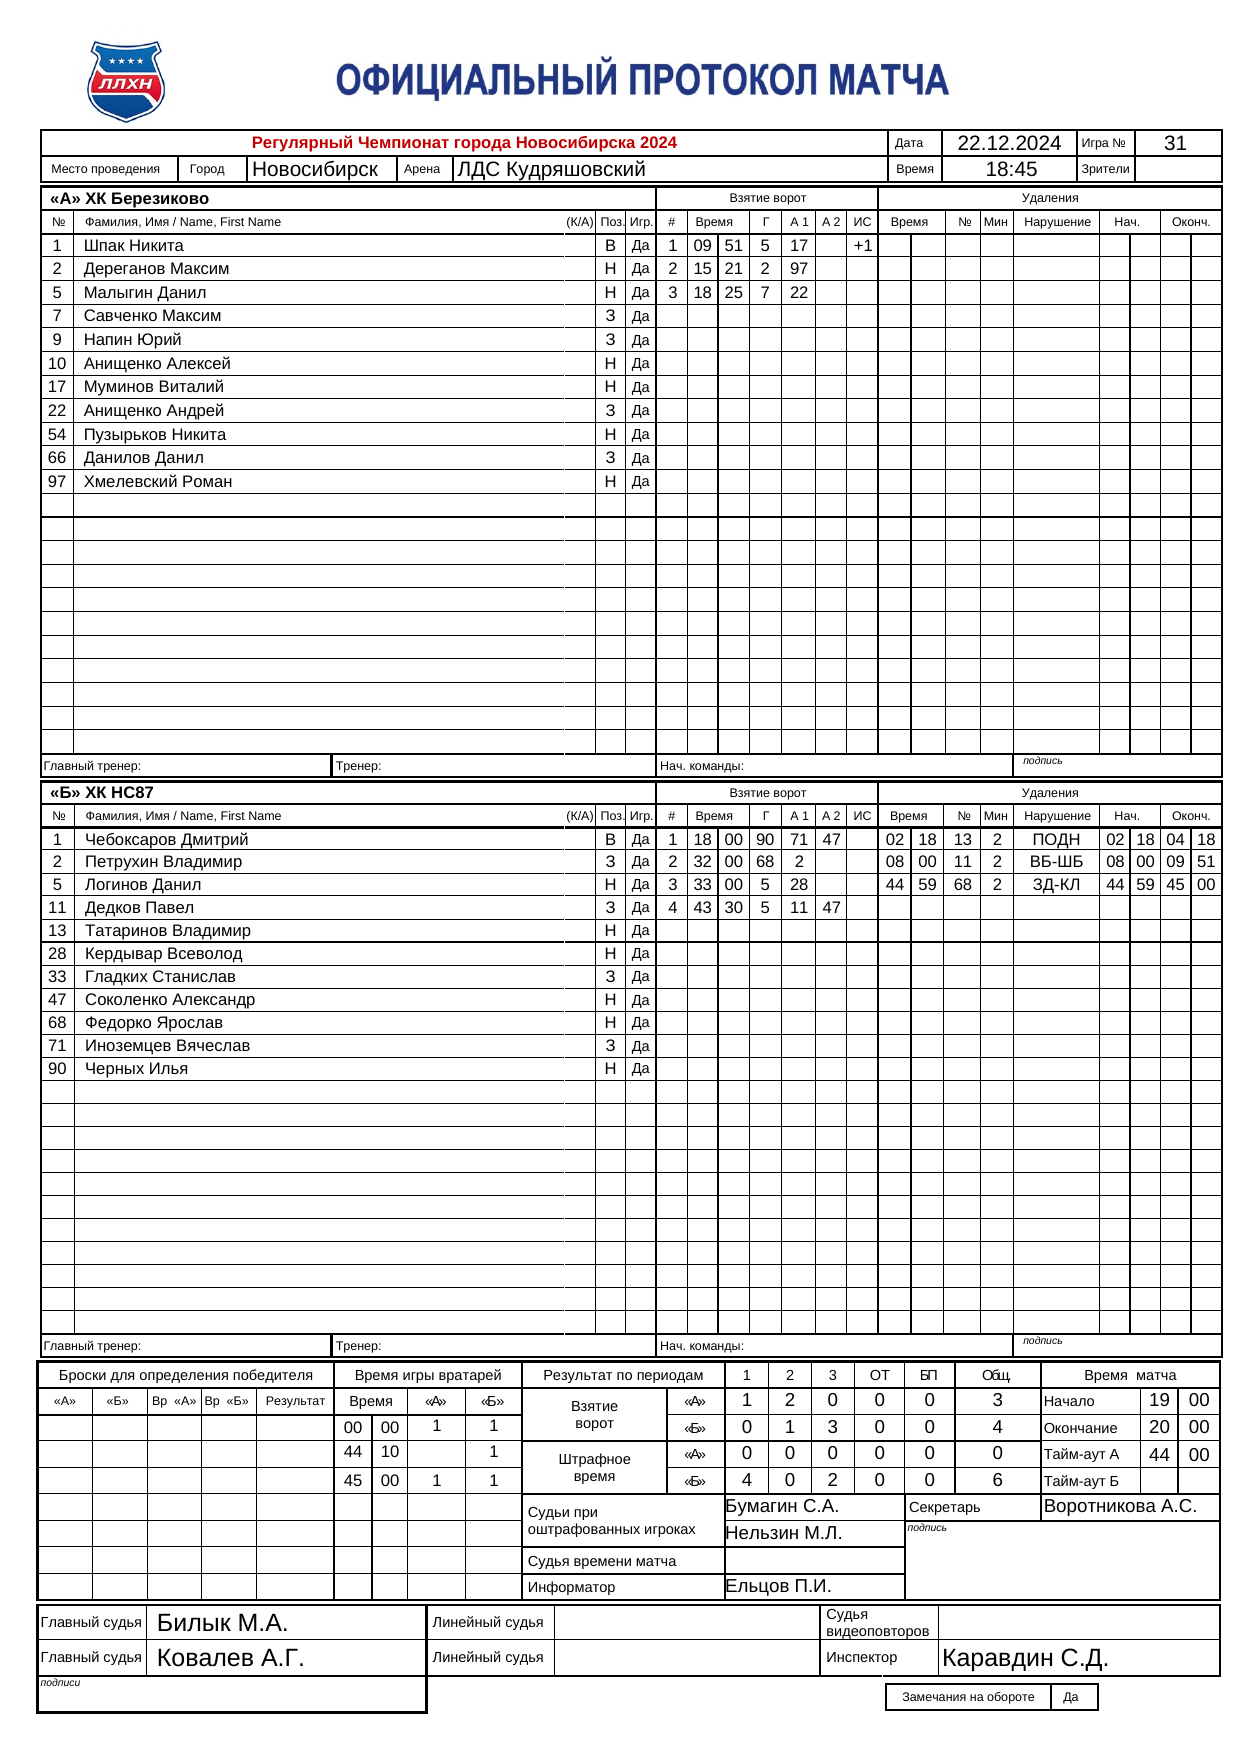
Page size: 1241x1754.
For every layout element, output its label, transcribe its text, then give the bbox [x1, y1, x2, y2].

table_cell [1131, 1081, 1160, 1103]
table_cell [944, 1173, 980, 1195]
table_cell [202, 1521, 256, 1546]
table_cell [1100, 235, 1129, 256]
table_cell [912, 612, 945, 634]
table_cell Да [626, 376, 655, 398]
table_cell [657, 1265, 687, 1287]
table_cell [946, 683, 980, 706]
table_cell [74, 683, 564, 706]
table_cell [750, 1288, 781, 1310]
table_cell [565, 257, 595, 280]
table_cell [1192, 494, 1221, 516]
table_cell [946, 305, 980, 327]
table_cell [93, 1468, 147, 1493]
table_cell [565, 1081, 595, 1103]
table_cell [1161, 966, 1190, 987]
table_cell Вр «Б» [202, 1389, 256, 1413]
table_cell [750, 1035, 781, 1057]
table_cell 2 [42, 850, 74, 872]
table_cell З [596, 1035, 625, 1057]
table_cell [912, 1219, 943, 1241]
table_cell [335, 1574, 371, 1599]
table_cell [912, 423, 945, 445]
table_cell Пузырьков Никита [74, 423, 564, 445]
table_header Удаления [879, 188, 1221, 209]
table_cell 68 [42, 1012, 74, 1033]
table_cell [981, 446, 1013, 469]
table_cell 0 [905, 1468, 954, 1493]
table_cell [912, 494, 945, 516]
table_cell [912, 1265, 943, 1287]
table_cell [565, 281, 595, 303]
table_cell [946, 588, 980, 611]
table_cell [1014, 257, 1099, 280]
table_cell 47 [816, 829, 846, 849]
table_cell Зрители [1078, 157, 1134, 181]
table_header Результат по периодам [523, 1363, 724, 1387]
table_cell [719, 1288, 749, 1310]
table_cell [626, 636, 655, 658]
table_cell [565, 235, 595, 256]
table_cell [750, 707, 781, 729]
table_cell 44 [1141, 1441, 1177, 1467]
table_cell [657, 494, 687, 516]
table_cell [688, 920, 717, 941]
table_cell 1 [42, 829, 74, 849]
table_cell [1100, 588, 1129, 611]
table_cell [879, 235, 910, 256]
table_cell [565, 1104, 595, 1126]
table_cell [879, 730, 910, 753]
table_cell [1100, 1058, 1129, 1079]
table_cell [981, 518, 1013, 540]
table_cell 97 [782, 257, 815, 280]
table_cell [1192, 1035, 1221, 1057]
table_cell Малыгин Данил [74, 281, 564, 303]
table_cell [946, 399, 980, 422]
table_cell [466, 1547, 521, 1573]
table_cell [42, 1242, 74, 1264]
table_cell [816, 541, 846, 564]
table_cell 0 [769, 1468, 811, 1493]
table_cell [626, 1196, 655, 1218]
table_cell [816, 1081, 846, 1103]
table_cell Начало [1042, 1389, 1140, 1413]
table_cell [565, 1265, 595, 1287]
table_cell [1161, 305, 1190, 327]
table_cell [148, 1574, 201, 1599]
table_cell [946, 636, 980, 658]
table_cell [981, 636, 1013, 658]
table_header Общ. [956, 1363, 1040, 1387]
table_cell [688, 1242, 717, 1264]
table_cell [1131, 1219, 1160, 1241]
table_cell А 2 [816, 805, 846, 826]
table_cell [879, 399, 910, 422]
table_cell [42, 659, 73, 682]
table_cell [816, 989, 846, 1011]
table_cell [816, 850, 846, 872]
table_cell [1014, 1127, 1099, 1149]
table_cell [202, 1494, 256, 1520]
table_cell [1192, 1104, 1221, 1126]
table_cell [565, 423, 595, 445]
table_cell [74, 707, 564, 729]
table_cell [912, 1058, 943, 1079]
table_cell [847, 920, 877, 941]
table_cell [879, 1242, 910, 1264]
table_cell [1161, 1173, 1190, 1195]
table_cell [1100, 730, 1129, 753]
table_cell [847, 1150, 877, 1172]
table_cell [1161, 352, 1190, 374]
table_cell [1014, 1288, 1099, 1310]
table_cell [1131, 1311, 1160, 1333]
table_cell [148, 1416, 201, 1440]
table_cell [1192, 1288, 1221, 1310]
table_cell [75, 1288, 564, 1310]
table_cell [981, 896, 1013, 918]
table_cell 44 [1100, 874, 1129, 895]
table_cell [1192, 943, 1221, 964]
table_header Замечания на обороте [887, 1685, 1050, 1709]
table_cell [1192, 423, 1221, 445]
table_cell [1131, 1196, 1160, 1218]
table_cell [750, 1265, 781, 1287]
table_cell [1161, 494, 1190, 516]
table_cell [1192, 235, 1221, 256]
table_cell 5 [750, 896, 781, 918]
table_cell [688, 943, 717, 964]
table_cell [1192, 257, 1221, 280]
table_cell 90 [42, 1058, 74, 1079]
table_cell Н [596, 352, 625, 374]
table_cell [565, 1311, 595, 1333]
table_cell [1100, 707, 1129, 729]
table_cell [408, 1574, 465, 1599]
table_cell [847, 659, 877, 682]
table_cell [75, 1173, 564, 1195]
table_cell [847, 541, 877, 564]
table_cell Да [626, 874, 655, 895]
table_cell [946, 257, 980, 280]
table_cell [1192, 376, 1221, 398]
table_cell [1192, 989, 1221, 1011]
table_cell [688, 730, 717, 753]
table_cell [1192, 1219, 1221, 1241]
table_cell [1161, 1127, 1190, 1149]
table_cell [946, 565, 980, 587]
table_cell [750, 1150, 781, 1172]
table_cell [1131, 943, 1160, 964]
table_cell Да [626, 399, 655, 422]
table_cell [1161, 1104, 1190, 1126]
table_cell 00 [1179, 1415, 1219, 1440]
table_cell [981, 305, 1013, 327]
table_cell [74, 541, 564, 564]
table_header Время игры вратарей [335, 1363, 521, 1387]
table_cell [657, 1058, 687, 1079]
table_cell [946, 235, 980, 256]
table_cell [1100, 1104, 1129, 1126]
table_cell 00 [719, 829, 749, 849]
table_cell [565, 730, 595, 753]
table_cell [847, 446, 877, 469]
table_cell [688, 1127, 717, 1149]
table_cell [93, 1441, 147, 1467]
table_cell [688, 612, 717, 634]
table_cell [782, 423, 815, 445]
table_cell [657, 989, 687, 1011]
table_cell Н [596, 376, 625, 398]
table_cell [74, 494, 564, 516]
table_cell [847, 707, 877, 729]
table_cell 45 [335, 1468, 371, 1493]
table_cell [1192, 1265, 1221, 1287]
table_header БП [905, 1363, 954, 1387]
table_cell [1131, 989, 1160, 1011]
table_cell [944, 1150, 980, 1172]
table_cell «Б» [93, 1389, 147, 1413]
table_header Дата [889, 131, 941, 155]
table_cell [816, 966, 846, 987]
table_cell 04 [1161, 829, 1190, 849]
table_cell 51 [719, 235, 749, 256]
table_cell [688, 399, 717, 422]
table_cell [1161, 376, 1190, 398]
table_cell [596, 1127, 625, 1149]
table_cell 3 [657, 874, 687, 895]
table_cell [782, 1242, 815, 1264]
table_cell [912, 541, 945, 564]
table_cell [879, 518, 910, 540]
table_cell [879, 541, 910, 564]
table_cell № [42, 805, 74, 826]
table_cell ВБ-ШБ [1014, 850, 1099, 872]
table_cell [626, 588, 655, 611]
table_cell [596, 541, 625, 564]
table_cell [719, 1219, 749, 1241]
table_cell [719, 565, 749, 587]
table_cell Да [626, 829, 655, 849]
table_cell [565, 565, 595, 587]
table_cell [657, 1127, 687, 1149]
table_cell 00 [1179, 1441, 1219, 1467]
table_cell [1014, 518, 1099, 540]
table_cell [782, 1150, 815, 1172]
table_cell Да [626, 470, 655, 493]
table_cell 4 [726, 1468, 768, 1493]
table_cell [847, 518, 877, 540]
table_cell [75, 1150, 564, 1172]
table_cell Игр. [626, 211, 655, 233]
table_cell [42, 730, 73, 753]
table_cell 1 [466, 1416, 521, 1440]
table_cell [1192, 470, 1221, 493]
table_cell [42, 518, 73, 540]
table_cell [981, 1196, 1013, 1218]
table_header Удаления [879, 783, 1221, 803]
table_cell [719, 1150, 749, 1172]
table_cell [946, 659, 980, 682]
table_cell [1161, 588, 1190, 611]
table_cell [657, 659, 687, 682]
table_cell А 1 [782, 211, 815, 233]
table_cell [565, 518, 595, 540]
table_cell [1192, 446, 1221, 469]
table_cell [1131, 707, 1160, 729]
table_cell Да [626, 235, 655, 256]
table_cell [1131, 1242, 1160, 1264]
table_cell [565, 989, 595, 1011]
table_cell [626, 1288, 655, 1310]
table_cell [782, 683, 815, 706]
table_cell [981, 1265, 1013, 1287]
table_cell 44 [335, 1441, 371, 1467]
table_cell [879, 683, 910, 706]
table_header ОТ [855, 1363, 904, 1387]
table_cell [257, 1547, 333, 1573]
table_cell [657, 920, 687, 941]
table_cell Логинов Данил [75, 874, 564, 895]
table_cell [719, 943, 749, 964]
table_cell 44 [879, 874, 910, 895]
table_cell [657, 588, 687, 611]
table_cell [944, 1311, 980, 1333]
table_cell [1100, 1219, 1129, 1241]
table_cell [657, 565, 687, 587]
table_cell [565, 707, 595, 729]
table_cell [42, 1265, 74, 1287]
table_cell [719, 1081, 749, 1103]
table_cell [816, 943, 846, 964]
table_cell Оконч. [1161, 211, 1221, 233]
table_cell [1192, 1311, 1221, 1333]
table_cell [719, 1242, 749, 1264]
table_cell Тренер: [333, 1335, 655, 1356]
table_cell Напин Юрий [74, 328, 564, 351]
table_cell [816, 1288, 846, 1310]
table_cell [1131, 1288, 1160, 1310]
table_cell [626, 707, 655, 729]
table_cell [944, 1196, 980, 1218]
table_cell Взятие ворот [523, 1389, 666, 1440]
table_cell [657, 1311, 687, 1333]
table_cell [93, 1547, 147, 1573]
table_cell [1161, 1058, 1190, 1079]
table_cell [626, 1127, 655, 1149]
table_cell Место проведения [42, 157, 177, 181]
table_cell Вр «А» [148, 1389, 201, 1413]
table_cell [1014, 1311, 1099, 1333]
table_cell [688, 966, 717, 987]
table_cell [847, 1104, 877, 1126]
table_cell Фамилия, Имя / Name, First Name [74, 211, 565, 233]
table_cell [1131, 920, 1160, 941]
table_cell [565, 305, 595, 327]
table_cell [816, 376, 846, 398]
table_cell [847, 1035, 877, 1057]
table_cell Федорко Ярослав [75, 1012, 564, 1033]
table_cell [782, 966, 815, 987]
table_cell [782, 1081, 815, 1103]
table_cell [1014, 730, 1099, 753]
table_cell [565, 966, 595, 987]
table_cell [1161, 707, 1190, 729]
table_cell [565, 1173, 595, 1195]
table_cell [657, 612, 687, 634]
table_cell [1100, 399, 1129, 422]
table_cell [257, 1416, 333, 1440]
table_cell [1161, 423, 1190, 445]
table_cell [148, 1547, 201, 1573]
table_cell [946, 328, 980, 351]
table_cell [1161, 612, 1190, 634]
table_cell [981, 352, 1013, 374]
table_cell [565, 376, 595, 398]
table_cell [816, 1219, 846, 1241]
table_cell [944, 989, 980, 1011]
table_cell [565, 1150, 595, 1172]
table_cell [912, 305, 945, 327]
table_cell З [596, 305, 625, 327]
table_cell [879, 494, 910, 516]
table_cell [750, 636, 781, 658]
table_cell [946, 352, 980, 374]
table_cell [1100, 1173, 1129, 1195]
table_cell [596, 683, 625, 706]
table_cell [565, 829, 595, 849]
table_cell [750, 1242, 781, 1264]
table_cell Татаринов Владимир [75, 920, 564, 941]
table_header Взятие ворот [657, 188, 877, 209]
table_cell [981, 588, 1013, 611]
table_cell [1014, 399, 1099, 422]
table_cell [946, 470, 980, 493]
table_cell [1161, 1150, 1190, 1172]
table_cell [1131, 494, 1160, 516]
table_cell [257, 1441, 333, 1467]
table_cell [981, 328, 1013, 351]
table_cell [847, 1311, 877, 1333]
table_cell [879, 1127, 910, 1149]
table_cell Черных Илья [75, 1058, 564, 1079]
table_cell 0 [726, 1442, 768, 1467]
table_cell [750, 683, 781, 706]
table_cell Судья времени матча [523, 1548, 724, 1573]
table_cell [1014, 494, 1099, 516]
table_cell [879, 1219, 910, 1241]
table_cell [912, 1012, 943, 1033]
table_cell [879, 1035, 910, 1057]
table_cell 21 [719, 257, 749, 280]
table_cell [1014, 423, 1099, 445]
table_cell [1100, 659, 1129, 682]
table_cell [1100, 494, 1129, 516]
table_cell [912, 376, 945, 398]
table_cell [719, 683, 749, 706]
table_cell [816, 1242, 846, 1264]
table_cell Мин [981, 211, 1013, 233]
table_cell [879, 565, 910, 587]
table_cell [596, 1104, 625, 1126]
table_cell Время [889, 157, 941, 181]
table_cell [555, 1606, 819, 1639]
table_cell [657, 1196, 687, 1218]
table_cell [847, 328, 877, 351]
table_cell [944, 943, 980, 964]
table_cell Да [626, 305, 655, 327]
table_cell [912, 1242, 943, 1264]
table_cell [912, 352, 945, 374]
table_cell Да [626, 423, 655, 445]
table_cell [688, 989, 717, 1011]
table_cell [335, 1547, 371, 1573]
table_cell [1100, 446, 1129, 469]
table_cell [912, 446, 945, 469]
table_cell [688, 1150, 717, 1172]
table_cell [626, 1311, 655, 1333]
table_header 31 [1136, 131, 1221, 155]
table_cell [1100, 1242, 1129, 1264]
table_cell 1 [408, 1468, 465, 1493]
table_cell [1131, 966, 1160, 987]
table_cell [1014, 565, 1099, 587]
table_cell [39, 1574, 92, 1599]
table_cell [1161, 235, 1190, 256]
table_cell [75, 1311, 564, 1333]
table_cell Линейный судья [428, 1640, 554, 1675]
table_cell [565, 328, 595, 351]
table_cell [202, 1468, 256, 1493]
table_cell 0 [855, 1442, 904, 1467]
table_cell [657, 943, 687, 964]
table_cell [657, 518, 687, 540]
table_cell З [596, 896, 625, 918]
table_cell [1014, 235, 1099, 256]
table_cell «Б » [466, 1389, 521, 1413]
table_cell [750, 588, 781, 611]
table_cell Н [596, 1058, 625, 1079]
table_cell [1014, 1104, 1099, 1126]
table_cell [750, 1127, 781, 1149]
table_cell [1014, 1058, 1099, 1079]
table_cell Секретарь [906, 1495, 1040, 1520]
table_cell [981, 281, 1013, 303]
table_cell 0 [855, 1468, 904, 1493]
table_cell 1 [466, 1441, 521, 1467]
table_cell 7 [750, 281, 781, 303]
table_cell [782, 1265, 815, 1287]
table_cell [719, 966, 749, 987]
table_cell [879, 1173, 910, 1195]
table_cell 2 [812, 1468, 854, 1493]
table_cell [688, 636, 717, 658]
table_cell [750, 565, 781, 587]
table_cell [981, 1288, 1013, 1310]
table_cell 45 [1161, 874, 1190, 895]
table_cell [912, 1196, 943, 1218]
table_cell [42, 1288, 74, 1310]
table_cell [1192, 1150, 1221, 1172]
table_cell [1014, 966, 1099, 987]
table_cell [816, 494, 846, 516]
table_cell [408, 1494, 465, 1520]
table_cell [981, 1311, 1013, 1333]
table_cell [1100, 305, 1129, 327]
table_cell [719, 352, 749, 374]
table_cell [428, 1677, 882, 1711]
table_cell [750, 328, 781, 351]
table_cell 25 [719, 281, 749, 303]
table_cell [816, 874, 846, 895]
table_cell «А» [408, 1389, 465, 1413]
table_cell [42, 565, 73, 587]
table_cell [1014, 1012, 1099, 1033]
table_cell [1100, 565, 1129, 587]
table_cell [565, 920, 595, 941]
table_cell [1192, 399, 1221, 422]
table_cell 33 [688, 874, 717, 895]
table_cell [657, 470, 687, 493]
table_cell 13 [944, 829, 980, 849]
table_cell [39, 1494, 92, 1520]
table_cell [1131, 1265, 1160, 1287]
table_cell ПОДН [1014, 829, 1099, 849]
table_cell [719, 518, 749, 540]
table_cell Да [626, 850, 655, 872]
table_cell [879, 1104, 910, 1126]
table_cell [1192, 1127, 1221, 1149]
table_cell [1131, 446, 1160, 469]
table_cell [981, 235, 1013, 256]
table_cell [816, 1127, 846, 1149]
table_cell [981, 683, 1013, 706]
table_cell [1161, 1012, 1190, 1033]
table_cell 71 [782, 829, 815, 849]
table_cell [816, 1058, 846, 1079]
table_cell Н [596, 920, 625, 941]
table_cell [1014, 1035, 1099, 1057]
table_cell [1014, 281, 1099, 303]
table_cell 0 [812, 1442, 854, 1467]
table_cell 2 [769, 1389, 811, 1413]
table_cell [657, 352, 687, 374]
table_cell 5 [42, 281, 73, 303]
table_cell [981, 1242, 1013, 1264]
table_cell З [596, 966, 625, 987]
table_cell [466, 1521, 521, 1546]
table_cell [816, 328, 846, 351]
table_cell [782, 541, 815, 564]
table_cell [688, 446, 717, 469]
table_cell [1161, 1288, 1190, 1310]
table_cell [373, 1547, 407, 1573]
table_cell [946, 494, 980, 516]
table_cell [719, 328, 749, 351]
table_cell [1192, 966, 1221, 987]
table_cell [719, 659, 749, 682]
table_cell [1014, 707, 1099, 729]
table_cell [1100, 1150, 1129, 1172]
table_cell [879, 1288, 910, 1310]
picture [5, 28, 1179, 129]
table_cell [39, 1416, 92, 1440]
table_cell [816, 612, 846, 634]
table_cell [981, 612, 1013, 634]
table_cell [408, 1441, 465, 1467]
table_cell [1161, 1035, 1190, 1057]
table_cell [626, 565, 655, 587]
table_cell [981, 541, 1013, 564]
table_cell [39, 1521, 92, 1546]
table_cell [847, 683, 877, 706]
table_cell Да [626, 989, 655, 1011]
table_cell [782, 1219, 815, 1241]
table_cell [1192, 659, 1221, 682]
table_cell [42, 1104, 74, 1126]
table_cell 00 [719, 874, 749, 895]
table_cell [816, 1196, 846, 1218]
table_cell 32 [688, 850, 717, 872]
table_cell [847, 989, 877, 1011]
table_cell [1014, 612, 1099, 634]
table_cell [719, 423, 749, 445]
table_cell [946, 612, 980, 634]
table_cell [1161, 541, 1190, 564]
table_cell [75, 1196, 564, 1218]
table_cell [944, 920, 980, 941]
table_cell [657, 305, 687, 327]
table_cell [148, 1521, 201, 1546]
table_cell [847, 1288, 877, 1310]
table_cell [688, 1219, 717, 1241]
table_cell ИС [847, 805, 877, 826]
table_cell (К/А) [565, 805, 595, 826]
table_cell +1 [847, 235, 877, 256]
table_cell [912, 257, 945, 280]
table_cell 1 [726, 1389, 768, 1413]
table_cell [1192, 896, 1221, 918]
table_cell А 1 [782, 805, 815, 826]
table_cell [750, 659, 781, 682]
table_cell [912, 470, 945, 493]
table_cell [981, 399, 1013, 422]
table_cell [816, 352, 846, 374]
table_cell [782, 1035, 815, 1057]
table_cell 7 [42, 305, 73, 327]
table_cell [74, 612, 564, 634]
table_cell 9 [42, 328, 73, 351]
table_cell [626, 518, 655, 540]
table_cell [1131, 1058, 1160, 1079]
table_header Время матча [1042, 1363, 1219, 1387]
table_cell [981, 1081, 1013, 1103]
table_cell [1192, 1058, 1221, 1079]
table_cell [1100, 636, 1129, 658]
table_cell [719, 376, 749, 398]
table_cell [879, 966, 910, 987]
table_cell [944, 1127, 980, 1149]
table_cell [555, 1640, 819, 1675]
table_cell [596, 565, 625, 587]
table_cell [944, 1219, 980, 1241]
table_cell Дедков Павел [75, 896, 564, 918]
table_cell [981, 376, 1013, 398]
table_cell [981, 1127, 1013, 1149]
table_cell [912, 1035, 943, 1057]
table_cell [688, 494, 717, 516]
table_cell [946, 707, 980, 729]
table_cell [782, 518, 815, 540]
table_cell [1014, 470, 1099, 493]
table_cell [565, 896, 595, 918]
table_cell 47 [816, 896, 846, 918]
table_cell [981, 1058, 1013, 1079]
table_cell 00 [719, 850, 749, 872]
table_cell [912, 1081, 943, 1103]
table_cell [1131, 730, 1160, 753]
table_cell [596, 659, 625, 682]
table_cell Линейный судья [428, 1606, 554, 1639]
table_cell 18 [688, 829, 717, 849]
table_cell [847, 1058, 877, 1079]
table_cell [782, 636, 815, 658]
table_cell [816, 518, 846, 540]
table_cell [1192, 565, 1221, 587]
table_cell [750, 305, 781, 327]
table_header Игра № [1078, 131, 1134, 155]
table_cell [1192, 1012, 1221, 1033]
table_cell подписи [39, 1677, 425, 1711]
table_cell [847, 1012, 877, 1033]
table_cell 4 [657, 896, 687, 918]
table_cell [719, 305, 749, 327]
table_cell [847, 1219, 877, 1241]
table_cell Поз. [596, 805, 625, 826]
table_cell [912, 989, 943, 1011]
table_cell [1131, 423, 1160, 445]
table_cell Анищенко Андрей [74, 399, 564, 422]
table_cell Инспектор [821, 1640, 938, 1675]
table_cell 5 [750, 874, 781, 895]
table_cell [1014, 446, 1099, 469]
table_cell 90 [750, 829, 781, 849]
table_cell [257, 1468, 333, 1493]
table_cell # [657, 805, 687, 826]
table_cell [782, 352, 815, 374]
table_cell [1161, 943, 1190, 964]
table_cell [816, 1012, 846, 1033]
table_cell [626, 1173, 655, 1195]
table_cell [816, 1104, 846, 1126]
table_cell [565, 352, 595, 374]
table_cell [1014, 920, 1099, 941]
table_cell [688, 1288, 717, 1310]
table_cell 18 [1131, 829, 1160, 849]
table_cell [782, 399, 815, 422]
table_cell [688, 376, 717, 398]
table_cell [750, 1104, 781, 1126]
table_cell Н [596, 943, 625, 964]
table_cell [816, 707, 846, 729]
table_cell [1014, 1173, 1099, 1195]
table_cell Савченко Максим [74, 305, 564, 327]
table_cell 00 [373, 1468, 407, 1493]
table_cell 1 [466, 1468, 521, 1493]
table_cell [1131, 518, 1160, 540]
table_cell [1100, 989, 1129, 1011]
table_cell [1100, 281, 1129, 303]
table_cell [565, 874, 595, 895]
table_cell 00 [1131, 850, 1160, 872]
table_cell [1131, 1012, 1160, 1033]
table_cell [657, 1150, 687, 1172]
table_cell [946, 376, 980, 398]
table_cell [1161, 446, 1190, 469]
table_cell 00 [373, 1416, 407, 1440]
table_cell Н [596, 257, 625, 280]
table_cell [657, 1219, 687, 1241]
table_cell [565, 850, 595, 872]
table_cell [847, 305, 877, 327]
table_cell [847, 494, 877, 516]
table_cell 71 [42, 1035, 74, 1057]
table_cell [1131, 257, 1160, 280]
table_cell [688, 1035, 717, 1057]
table_cell З [596, 399, 625, 422]
table_cell [565, 1127, 595, 1149]
table_cell [1100, 966, 1129, 987]
table_cell 2 [782, 850, 815, 872]
table_cell [1161, 730, 1190, 753]
table_cell 00 [1192, 874, 1221, 895]
table_cell [782, 328, 815, 351]
table_cell [750, 541, 781, 564]
table_cell Тайм-аут Б [1042, 1468, 1140, 1493]
table_cell [816, 257, 846, 280]
table_cell [912, 1127, 943, 1149]
table_cell [626, 1104, 655, 1126]
table_cell 02 [1100, 829, 1129, 849]
table_cell [912, 281, 945, 303]
table_cell [816, 1173, 846, 1195]
table_cell [688, 1104, 717, 1126]
table_cell ЗД-КЛ [1014, 874, 1099, 895]
table_cell [782, 989, 815, 1011]
table_cell [42, 1173, 74, 1195]
table_cell 59 [912, 874, 943, 895]
table_cell [1136, 157, 1221, 181]
table_cell [1014, 896, 1099, 918]
table_cell [42, 1150, 74, 1172]
table_cell [879, 328, 910, 351]
table_cell [1161, 328, 1190, 351]
table_cell [1161, 1265, 1190, 1287]
table_cell [816, 281, 846, 303]
table_cell Судья видеоповторов [821, 1606, 938, 1639]
table_cell [596, 494, 625, 516]
table_cell [1192, 1081, 1221, 1103]
table_cell [750, 943, 781, 964]
table_header Регулярный Чемпионат города Новосибирска 2024 [42, 131, 887, 155]
table_cell [1192, 1242, 1221, 1264]
table_cell [782, 1311, 815, 1333]
table_cell [1192, 707, 1221, 729]
table_cell 68 [944, 874, 980, 895]
table_cell [981, 423, 1013, 445]
table_cell [1131, 470, 1160, 493]
table_cell [565, 1035, 595, 1057]
table_cell [879, 588, 910, 611]
table_cell [626, 659, 655, 682]
table_cell [847, 850, 877, 872]
table_cell [202, 1574, 256, 1599]
table_cell [719, 730, 749, 753]
table_cell [912, 518, 945, 540]
table_cell [688, 565, 717, 587]
table_cell Чебоксаров Дмитрий [75, 829, 564, 849]
table_cell [782, 446, 815, 469]
table_cell [847, 612, 877, 634]
table_cell 43 [688, 896, 717, 918]
table_cell [688, 328, 717, 351]
table_cell подпись [906, 1522, 1219, 1599]
table_cell [688, 1012, 717, 1033]
table_cell [912, 1173, 943, 1195]
table_cell [1131, 896, 1160, 918]
table_cell [42, 588, 73, 611]
table_cell Кердывар Всеволод [75, 943, 564, 964]
table_cell [565, 494, 595, 516]
table_cell [1100, 1288, 1129, 1310]
table_cell Хмелевский Роман [74, 470, 564, 493]
table_cell [688, 1173, 717, 1195]
table_cell Да [626, 1035, 655, 1057]
table_cell [565, 612, 595, 634]
table_cell «Б» [668, 1415, 724, 1440]
table_cell Город [179, 157, 246, 181]
table_cell [719, 446, 749, 469]
table_cell [1100, 896, 1129, 918]
table_cell [466, 1574, 521, 1599]
table_cell подпись [1014, 1335, 1221, 1356]
table_cell [1192, 281, 1221, 303]
table_cell [816, 470, 846, 493]
table_cell [1192, 352, 1221, 374]
table_cell [981, 707, 1013, 729]
table_cell [657, 328, 687, 351]
table_cell 11 [42, 896, 74, 918]
table_cell [39, 1441, 92, 1467]
table_cell [879, 920, 910, 941]
table_cell [688, 1311, 717, 1333]
table_cell [565, 470, 595, 493]
table_cell [847, 423, 877, 445]
table_cell [1131, 1035, 1160, 1057]
table_cell Оконч. [1161, 805, 1221, 826]
table_cell [1014, 989, 1099, 1011]
table_cell [75, 1219, 564, 1241]
table_header Взятие ворот [657, 783, 877, 803]
table_cell [657, 446, 687, 469]
table_cell [847, 470, 877, 493]
table_header «Б» ХК HC87 [42, 783, 655, 803]
table_cell 20 [1141, 1415, 1177, 1440]
table_cell [847, 1173, 877, 1195]
table_cell Да [626, 446, 655, 469]
table_cell [1192, 518, 1221, 540]
table_cell [657, 1173, 687, 1195]
table_cell 2 [750, 257, 781, 280]
table_cell [75, 1242, 564, 1264]
table_cell [565, 659, 595, 682]
table_cell [1014, 328, 1099, 351]
table_cell [981, 989, 1013, 1011]
table_cell [847, 565, 877, 587]
table_cell 10 [373, 1441, 407, 1467]
table_cell Мин [981, 805, 1013, 826]
table_cell [373, 1494, 407, 1520]
table_cell [1192, 588, 1221, 611]
table_cell [93, 1574, 147, 1599]
table_cell [688, 588, 717, 611]
table_cell Результат [257, 1389, 333, 1413]
table_cell [1192, 305, 1221, 327]
table_cell Да [626, 1012, 655, 1033]
table_cell [626, 494, 655, 516]
table_cell Н [596, 1012, 625, 1033]
table_cell 22 [782, 281, 815, 303]
table_cell [596, 1219, 625, 1241]
table_cell [1100, 1127, 1129, 1149]
table_cell Да [626, 966, 655, 987]
table_cell [782, 494, 815, 516]
table_cell [657, 1035, 687, 1057]
table_cell [596, 707, 625, 729]
table_cell 97 [42, 470, 73, 493]
table_cell [750, 1058, 781, 1079]
table_cell [912, 328, 945, 351]
table_cell [565, 943, 595, 964]
table_cell [1131, 1173, 1160, 1195]
table_cell [1192, 730, 1221, 753]
table_cell [719, 1035, 749, 1057]
table_cell [981, 1219, 1013, 1241]
table_cell [981, 565, 1013, 587]
table_cell [1161, 683, 1190, 706]
table_cell [1100, 683, 1129, 706]
table_cell 0 [905, 1442, 954, 1467]
table_cell [626, 1150, 655, 1172]
table_cell [719, 1058, 749, 1079]
table_cell [148, 1468, 201, 1493]
table_cell [1014, 1219, 1099, 1241]
table_cell Нарушение [1014, 805, 1099, 826]
table_cell [657, 399, 687, 422]
table_cell [719, 399, 749, 422]
table_cell [981, 1104, 1013, 1126]
table_cell 2 [42, 257, 73, 280]
table_cell [335, 1521, 371, 1546]
table_cell [944, 1104, 980, 1126]
table_cell [782, 1058, 815, 1079]
table_cell [1161, 399, 1190, 422]
table_cell [816, 565, 846, 587]
table_cell 08 [1100, 850, 1129, 872]
table_cell 3 [812, 1415, 854, 1440]
table_cell [719, 494, 749, 516]
table_cell В [596, 829, 625, 849]
table_cell [782, 659, 815, 682]
table_cell [981, 1173, 1013, 1195]
table_cell [750, 1196, 781, 1218]
table_cell [879, 989, 910, 1011]
table_cell 28 [782, 874, 815, 895]
table_cell 17 [782, 235, 815, 256]
table_cell [1014, 305, 1099, 327]
table_cell [596, 1242, 625, 1264]
table_cell [1100, 257, 1129, 280]
table_cell [1014, 1081, 1099, 1103]
table_cell [719, 636, 749, 658]
table_cell [816, 683, 846, 706]
table_cell [1131, 683, 1160, 706]
table_cell Каравдин С.Д. [939, 1640, 1219, 1675]
table_cell [565, 1012, 595, 1033]
table_cell [912, 707, 945, 729]
table_cell [596, 1081, 625, 1103]
table_cell 0 [855, 1389, 904, 1413]
table_cell [1100, 328, 1129, 351]
table_cell З [596, 446, 625, 469]
table_cell [946, 518, 980, 540]
table_cell [596, 1196, 625, 1218]
table_cell 6 [956, 1468, 1040, 1493]
table_cell [782, 1127, 815, 1149]
table_cell [565, 1288, 595, 1310]
table_cell Время [335, 1389, 407, 1413]
table_cell Гладких Станислав [75, 966, 564, 987]
table_cell Н [596, 281, 625, 303]
table_cell Окончание [1042, 1415, 1140, 1440]
table_cell [944, 896, 980, 918]
table_cell Нач. команды: [657, 1335, 1012, 1356]
table_cell [944, 1265, 980, 1287]
table_cell [981, 730, 1013, 753]
table_header Да [1052, 1685, 1097, 1709]
table_cell [688, 683, 717, 706]
table_cell [1014, 352, 1099, 374]
table_cell [719, 1104, 749, 1126]
table_cell [1161, 470, 1190, 493]
table_cell [782, 1196, 815, 1218]
table_cell [1131, 565, 1160, 587]
table_cell 00 [335, 1416, 371, 1440]
table_cell А 2 [816, 211, 846, 233]
table_cell [565, 446, 595, 469]
table_cell 18 [688, 281, 717, 303]
table_cell [148, 1494, 201, 1520]
table_cell [42, 494, 73, 516]
table_cell [847, 281, 877, 303]
table_cell «Б» [668, 1468, 724, 1493]
table_cell [912, 1288, 943, 1310]
table_cell [944, 1012, 980, 1033]
table_cell [626, 1265, 655, 1287]
table_cell [847, 943, 877, 964]
table_cell [1100, 1035, 1129, 1057]
table_cell Да [626, 257, 655, 280]
table_cell [750, 446, 781, 469]
table_cell 2 [981, 829, 1013, 849]
table_cell [750, 612, 781, 634]
table_cell [466, 1494, 521, 1520]
table_cell [847, 896, 877, 918]
table_cell Данилов Данил [74, 446, 564, 469]
table_cell Анищенко Алексей [74, 352, 564, 374]
table_cell [1192, 1173, 1221, 1195]
table_cell [1100, 1265, 1129, 1287]
table_cell [657, 376, 687, 398]
table_cell [912, 920, 943, 941]
table_cell [944, 1242, 980, 1264]
table_cell [688, 707, 717, 729]
table_cell Тренер: [333, 755, 655, 776]
table_cell [981, 966, 1013, 987]
table_cell [847, 966, 877, 987]
table_cell [750, 920, 781, 941]
table_cell [1100, 470, 1129, 493]
table_cell [1161, 636, 1190, 658]
table_cell «А» [668, 1389, 724, 1413]
table_cell [750, 494, 781, 516]
table_cell [1161, 1311, 1190, 1333]
table_cell 1 [657, 829, 687, 849]
table_cell Главный судья [39, 1606, 146, 1639]
table_cell [879, 446, 910, 469]
table_cell [1099, 1682, 1220, 1711]
table_cell [879, 659, 910, 682]
table_cell [657, 1288, 687, 1310]
table_cell 47 [42, 989, 74, 1011]
table_cell [726, 1548, 904, 1573]
table_cell Иноземцев Вячеслав [75, 1035, 564, 1057]
table_cell [879, 281, 910, 303]
table_cell [1014, 588, 1099, 611]
table_cell [719, 541, 749, 564]
table_cell 0 [956, 1442, 1040, 1467]
table_cell [912, 966, 943, 987]
table_cell [816, 730, 846, 753]
table_cell Время [879, 805, 943, 826]
table_cell [93, 1494, 147, 1520]
table_cell Н [596, 989, 625, 1011]
table_cell [1014, 1150, 1099, 1172]
table_cell 11 [782, 896, 815, 918]
table_cell [847, 257, 877, 280]
table_cell [847, 1081, 877, 1103]
table_cell [816, 1265, 846, 1287]
table_cell [1179, 1468, 1219, 1493]
table_cell 02 [879, 829, 910, 849]
table_cell Н [596, 470, 625, 493]
table_cell [74, 730, 564, 753]
table_cell [657, 966, 687, 987]
table_cell [657, 1104, 687, 1126]
table_cell [816, 305, 846, 327]
table_cell 0 [905, 1415, 954, 1440]
table_cell [816, 920, 846, 941]
table_cell [847, 1127, 877, 1149]
table_cell [257, 1574, 333, 1599]
table_cell [750, 1173, 781, 1195]
table_cell [879, 305, 910, 327]
table_cell [782, 305, 815, 327]
table_cell [657, 423, 687, 445]
table_cell 1 [769, 1415, 811, 1440]
table_cell Главный тренер: [42, 755, 330, 776]
table_cell [1014, 1242, 1099, 1264]
table_cell 0 [769, 1442, 811, 1467]
table_cell [1131, 541, 1160, 564]
table_cell [1192, 920, 1221, 941]
table_cell [944, 1081, 980, 1103]
table_cell [565, 1219, 595, 1241]
table_cell 17 [42, 376, 73, 398]
table_cell Время [688, 211, 749, 233]
table_cell [373, 1521, 407, 1546]
table_cell [688, 1196, 717, 1218]
table_cell [719, 470, 749, 493]
table_cell [879, 470, 910, 493]
table_cell 1 [408, 1416, 465, 1440]
table_cell [565, 1196, 595, 1218]
table_cell Время [688, 805, 749, 826]
table_cell [565, 1058, 595, 1079]
table_cell [879, 423, 910, 445]
table_cell [202, 1441, 256, 1467]
table_cell [750, 352, 781, 374]
table_cell [912, 636, 945, 658]
table_cell [626, 683, 655, 706]
table_cell 22 [42, 399, 73, 422]
table_cell [1131, 352, 1160, 374]
table_cell 0 [855, 1415, 904, 1440]
table_cell [626, 541, 655, 564]
table_cell [1161, 565, 1190, 587]
table_cell [750, 1081, 781, 1103]
table_cell Новосибирск [248, 157, 396, 181]
table_cell «А» [39, 1389, 92, 1413]
table_cell [596, 730, 625, 753]
table_cell [1131, 612, 1160, 634]
table_cell [782, 470, 815, 493]
table_cell [257, 1494, 333, 1520]
table_cell «А» [668, 1442, 724, 1467]
table_header «А» ХК Березиково [42, 188, 655, 209]
table_cell [912, 1311, 943, 1333]
table_cell [42, 1219, 74, 1241]
table_cell Муминов Виталий [74, 376, 564, 398]
table_cell [75, 1127, 564, 1149]
table_cell 4 [956, 1415, 1040, 1440]
table_cell 18 [1192, 829, 1221, 849]
table_cell Поз. [596, 211, 625, 233]
table_cell [596, 1311, 625, 1333]
table_cell [1131, 281, 1160, 303]
table_cell Да [626, 920, 655, 941]
table_cell В [596, 235, 625, 256]
table_cell [1100, 612, 1129, 634]
table_cell [596, 612, 625, 634]
table_cell [782, 1104, 815, 1126]
table_cell [944, 1058, 980, 1079]
table_cell [1192, 1196, 1221, 1218]
table_cell [1014, 376, 1099, 398]
table_cell Нарушение [1014, 211, 1099, 233]
table_cell [1131, 376, 1160, 398]
table_cell [42, 707, 73, 729]
table_cell [1131, 305, 1160, 327]
table_cell 11 [944, 850, 980, 872]
table_cell 2 [657, 257, 687, 280]
table_cell 00 [912, 850, 943, 872]
table_cell [782, 730, 815, 753]
table_cell [39, 1468, 92, 1493]
table_cell [981, 470, 1013, 493]
table_cell [1161, 989, 1190, 1011]
table_cell [939, 1606, 1219, 1639]
table_cell [879, 1196, 910, 1218]
table_cell 1 [42, 235, 73, 256]
table_cell [750, 1012, 781, 1033]
table_cell [981, 1150, 1013, 1172]
table_cell [596, 636, 625, 658]
table_cell 09 [1161, 850, 1190, 872]
table_cell [1192, 636, 1221, 658]
table_cell [1014, 636, 1099, 658]
table_cell [688, 423, 717, 445]
table_cell [879, 376, 910, 398]
table_cell [1014, 943, 1099, 964]
table_cell Да [626, 352, 655, 374]
table_cell 1 [657, 235, 687, 256]
table_cell [74, 518, 564, 540]
table_cell [373, 1574, 407, 1599]
table_cell [688, 518, 717, 540]
table_cell # [657, 211, 687, 233]
table_cell Главный судья [39, 1640, 146, 1675]
table_cell [1100, 943, 1129, 964]
table_cell [912, 565, 945, 587]
table_cell [750, 470, 781, 493]
table_cell № [42, 211, 73, 233]
table_cell [1014, 683, 1099, 706]
table_cell Фамилия, Имя / Name, First Name [75, 805, 565, 826]
table_cell Воротникова А.С. [1042, 1495, 1219, 1520]
table_cell [750, 376, 781, 398]
table_cell [657, 1242, 687, 1264]
table_cell [879, 1058, 910, 1079]
table_cell [816, 659, 846, 682]
table_cell [688, 305, 717, 327]
table_cell [657, 1012, 687, 1033]
table_cell [42, 1081, 74, 1103]
table_cell Петрухин Владимир [75, 850, 564, 872]
table_cell [912, 1150, 943, 1172]
table_cell [1161, 257, 1190, 280]
table_cell [1100, 1311, 1129, 1333]
table_cell [750, 989, 781, 1011]
table_cell [847, 1242, 877, 1264]
table_cell [596, 518, 625, 540]
table_cell [75, 1081, 564, 1103]
table_cell [1014, 1265, 1099, 1287]
table_cell [1131, 659, 1160, 682]
table_cell [1131, 235, 1160, 256]
table_cell подпись [1014, 755, 1221, 776]
table_cell [879, 352, 910, 374]
table_cell [816, 588, 846, 611]
table_cell Билык М.А. [147, 1606, 425, 1639]
table_cell [750, 1219, 781, 1241]
table_cell 0 [905, 1389, 954, 1413]
table_cell [912, 659, 945, 682]
table_cell [1100, 352, 1129, 374]
table_cell [816, 1311, 846, 1333]
table_cell [879, 707, 910, 729]
table_cell [565, 683, 595, 706]
table_cell [912, 730, 945, 753]
table_cell [847, 1265, 877, 1287]
table_cell 66 [42, 446, 73, 469]
table_cell [847, 588, 877, 611]
table_cell [93, 1521, 147, 1546]
table_cell 0 [812, 1389, 854, 1413]
table_cell [657, 683, 687, 706]
table_cell [75, 1104, 564, 1126]
table_cell Да [626, 943, 655, 964]
table_cell [1161, 1219, 1190, 1241]
table_cell 00 [1179, 1389, 1219, 1413]
table_cell [946, 730, 980, 753]
table_cell [946, 281, 980, 303]
table_cell [1131, 588, 1160, 611]
table_cell Да [626, 328, 655, 351]
table_cell [202, 1547, 256, 1573]
table_cell [626, 1081, 655, 1103]
table_cell [1192, 328, 1221, 351]
table_cell [335, 1494, 371, 1520]
table_cell [657, 730, 687, 753]
table_cell [688, 352, 717, 374]
table_cell 68 [750, 850, 781, 872]
table_cell [657, 1081, 687, 1103]
table_cell [626, 730, 655, 753]
table_cell 5 [750, 235, 781, 256]
table_cell [750, 423, 781, 445]
table_cell [408, 1547, 465, 1573]
table_cell Бумагин С.А. [726, 1495, 904, 1520]
table_cell 54 [42, 423, 73, 445]
table_cell [657, 707, 687, 729]
table_cell [596, 1173, 625, 1195]
table_cell [879, 636, 910, 658]
table_cell 18:45 [943, 157, 1076, 181]
table_cell 2 [657, 850, 687, 872]
table_cell [782, 588, 815, 611]
table_cell [719, 1265, 749, 1287]
table_cell [912, 683, 945, 706]
table_cell [944, 1288, 980, 1310]
table_cell [750, 399, 781, 422]
table_header 3 [812, 1363, 854, 1387]
table_cell [879, 1150, 910, 1172]
table_cell [782, 707, 815, 729]
table_cell 3 [956, 1389, 1040, 1413]
table_cell [1161, 281, 1190, 303]
table_cell [719, 1127, 749, 1149]
table_cell [912, 896, 943, 918]
table_cell [1014, 659, 1099, 682]
table_cell [75, 1265, 564, 1287]
table_cell [1192, 612, 1221, 634]
table_cell [1100, 423, 1129, 445]
table_cell Игр. [626, 805, 655, 826]
table_cell [42, 612, 73, 634]
table_cell [946, 446, 980, 469]
table_cell [750, 1311, 781, 1333]
table_cell [816, 636, 846, 658]
table_cell [74, 588, 564, 611]
table_cell [879, 1311, 910, 1333]
table_cell [981, 1035, 1013, 1057]
table_cell Н [596, 423, 625, 445]
table_cell [42, 541, 73, 564]
table_cell [719, 1196, 749, 1218]
table_cell [1014, 541, 1099, 564]
table_cell [847, 636, 877, 658]
table_cell [1192, 683, 1221, 706]
table_cell Ковалев А.Г. [147, 1640, 425, 1675]
table_cell [847, 730, 877, 753]
table_cell Штрафное время [523, 1442, 666, 1493]
table_cell 18 [912, 829, 943, 849]
table_cell [1100, 1012, 1129, 1033]
table_cell [688, 659, 717, 682]
table_cell [596, 588, 625, 611]
table_cell [1131, 1150, 1160, 1172]
table_cell [912, 399, 945, 422]
table_cell [1161, 1081, 1190, 1103]
table_cell [148, 1441, 201, 1467]
table_cell [816, 235, 846, 256]
table_cell [719, 1311, 749, 1333]
table_cell [981, 494, 1013, 516]
table_cell [816, 423, 846, 445]
table_cell [847, 352, 877, 374]
table_cell [1100, 1196, 1129, 1218]
table_cell [657, 636, 687, 658]
table_cell [74, 565, 564, 587]
table_cell [912, 588, 945, 611]
table_cell [1161, 518, 1190, 540]
table_cell [912, 235, 945, 256]
table_cell [688, 541, 717, 564]
table_cell [946, 541, 980, 564]
table_cell 5 [42, 874, 74, 895]
table_cell [782, 565, 815, 587]
table_cell [688, 470, 717, 493]
table_cell [1161, 920, 1190, 941]
table_cell ЛДС Кудряшовский [454, 157, 887, 181]
table_cell 0 [726, 1415, 768, 1440]
table_cell [944, 1035, 980, 1057]
table_cell [782, 612, 815, 634]
table_cell [879, 1265, 910, 1287]
table_cell № [946, 211, 980, 233]
table_cell [42, 1127, 74, 1149]
table_cell [816, 1150, 846, 1172]
table_cell [1161, 1242, 1190, 1264]
table_cell [750, 966, 781, 987]
table_cell [1131, 1104, 1160, 1126]
table_cell [719, 612, 749, 634]
table_cell Да [626, 896, 655, 918]
table_cell [626, 1219, 655, 1241]
table_cell [626, 1242, 655, 1264]
table_cell [946, 423, 980, 445]
table_cell [816, 446, 846, 469]
table_cell 28 [42, 943, 74, 964]
table_cell [879, 1012, 910, 1033]
table_cell [750, 518, 781, 540]
table_cell [688, 1265, 717, 1287]
table_cell [847, 399, 877, 422]
table_cell 09 [688, 235, 717, 256]
table_cell Да [626, 281, 655, 303]
table_cell 15 [688, 257, 717, 280]
table_cell Дереганов Максим [74, 257, 564, 280]
table_cell [1131, 328, 1160, 351]
table_cell [1131, 1127, 1160, 1149]
table_cell [782, 1012, 815, 1033]
table_cell [1161, 1196, 1190, 1218]
table_cell [912, 943, 943, 964]
table_cell 59 [1131, 874, 1160, 895]
table_cell Да [626, 1058, 655, 1079]
table_cell Информатор [523, 1575, 724, 1599]
table_cell (К/А) [565, 211, 595, 233]
table_cell [1100, 376, 1129, 398]
table_cell [750, 730, 781, 753]
table_cell [782, 1173, 815, 1195]
table_cell Нач. [1100, 805, 1160, 826]
table_cell Г [750, 805, 781, 826]
table_cell [565, 636, 595, 658]
table_cell 30 [719, 896, 749, 918]
table_cell [981, 257, 1013, 280]
table_cell [719, 588, 749, 611]
table_cell Нач. [1100, 211, 1160, 233]
table_cell [1100, 518, 1129, 540]
table_header 2 [769, 1363, 811, 1387]
table_cell [719, 1012, 749, 1033]
table_cell 51 [1192, 850, 1221, 872]
table_cell 2 [981, 850, 1013, 872]
table_cell [1192, 541, 1221, 564]
table_cell [1161, 896, 1190, 918]
table_cell [408, 1521, 465, 1546]
table_cell [981, 920, 1013, 941]
table_cell Судьи при оштрафованных игроках [523, 1495, 724, 1546]
table_cell [565, 1242, 595, 1264]
table_cell [93, 1416, 147, 1440]
table_cell 19 [1141, 1389, 1177, 1413]
table_cell 08 [879, 850, 910, 872]
table_cell [42, 636, 73, 658]
table_cell [719, 989, 749, 1011]
table_cell [202, 1416, 256, 1440]
table_cell З [596, 328, 625, 351]
table_header Броски для определения победителя [39, 1363, 333, 1387]
table_cell Главный тренер: [42, 1335, 330, 1356]
table_cell 3 [657, 281, 687, 303]
table_cell [782, 943, 815, 964]
table_cell [944, 966, 980, 987]
table_cell [782, 1288, 815, 1310]
table_cell Шпак Никита [74, 235, 564, 256]
table_cell [912, 1104, 943, 1126]
table_cell [657, 541, 687, 564]
table_cell [596, 1288, 625, 1310]
table_cell [42, 1311, 74, 1333]
table_cell ИС [847, 211, 877, 233]
table_cell [847, 1196, 877, 1218]
table_cell [879, 612, 910, 634]
table_cell [1100, 541, 1129, 564]
table_cell [981, 943, 1013, 964]
table_cell 10 [42, 352, 73, 374]
table_cell 13 [42, 920, 74, 941]
table_cell [719, 1173, 749, 1195]
table_cell [981, 659, 1013, 682]
table_cell [688, 1058, 717, 1079]
table_cell № [944, 805, 980, 826]
table_cell [74, 659, 564, 682]
table_cell [39, 1547, 92, 1573]
table_cell [42, 1196, 74, 1218]
table_cell [1100, 1081, 1129, 1103]
table_cell [565, 588, 595, 611]
table_cell [257, 1521, 333, 1546]
table_cell [847, 829, 877, 849]
table_cell [782, 920, 815, 941]
table_cell Нельзин М.Л. [726, 1521, 904, 1546]
table_cell [42, 683, 73, 706]
table_cell [1100, 920, 1129, 941]
table_cell [1131, 399, 1160, 422]
table_cell Арена [398, 157, 452, 181]
table_cell Н [596, 874, 625, 895]
table_cell [596, 1150, 625, 1172]
table_cell [816, 1035, 846, 1057]
table_header 22.12.2024 [943, 131, 1076, 155]
table_cell [1131, 636, 1160, 658]
table_cell [688, 1081, 717, 1103]
table_cell 33 [42, 966, 74, 987]
table_cell Соколенко Александр [75, 989, 564, 1011]
table_cell З [596, 850, 625, 872]
table_cell [879, 1081, 910, 1103]
table_cell [879, 257, 910, 280]
table_cell Нач. команды: [657, 755, 1012, 776]
table_cell [74, 636, 564, 658]
table_cell Ельцов П.И. [726, 1575, 904, 1599]
table_cell [782, 376, 815, 398]
table_cell [847, 376, 877, 398]
table_cell Тайм-аут А [1042, 1441, 1140, 1467]
table_cell [565, 399, 595, 422]
table_cell [719, 920, 749, 941]
table_cell [565, 541, 595, 564]
table_cell [981, 1012, 1013, 1033]
table_cell [816, 399, 846, 422]
table_cell [626, 612, 655, 634]
table_cell Г [750, 211, 781, 233]
table_cell [883, 1677, 1220, 1681]
table_header 1 [726, 1363, 768, 1387]
table_cell [1141, 1468, 1177, 1493]
table_cell [1014, 1196, 1099, 1218]
table_cell [879, 943, 910, 964]
table_cell [1161, 659, 1190, 682]
table_cell [879, 896, 910, 918]
table_cell [596, 1265, 625, 1287]
table_cell [847, 874, 877, 895]
table_cell Время [879, 211, 945, 233]
table_cell [719, 707, 749, 729]
table_cell 2 [981, 874, 1013, 895]
